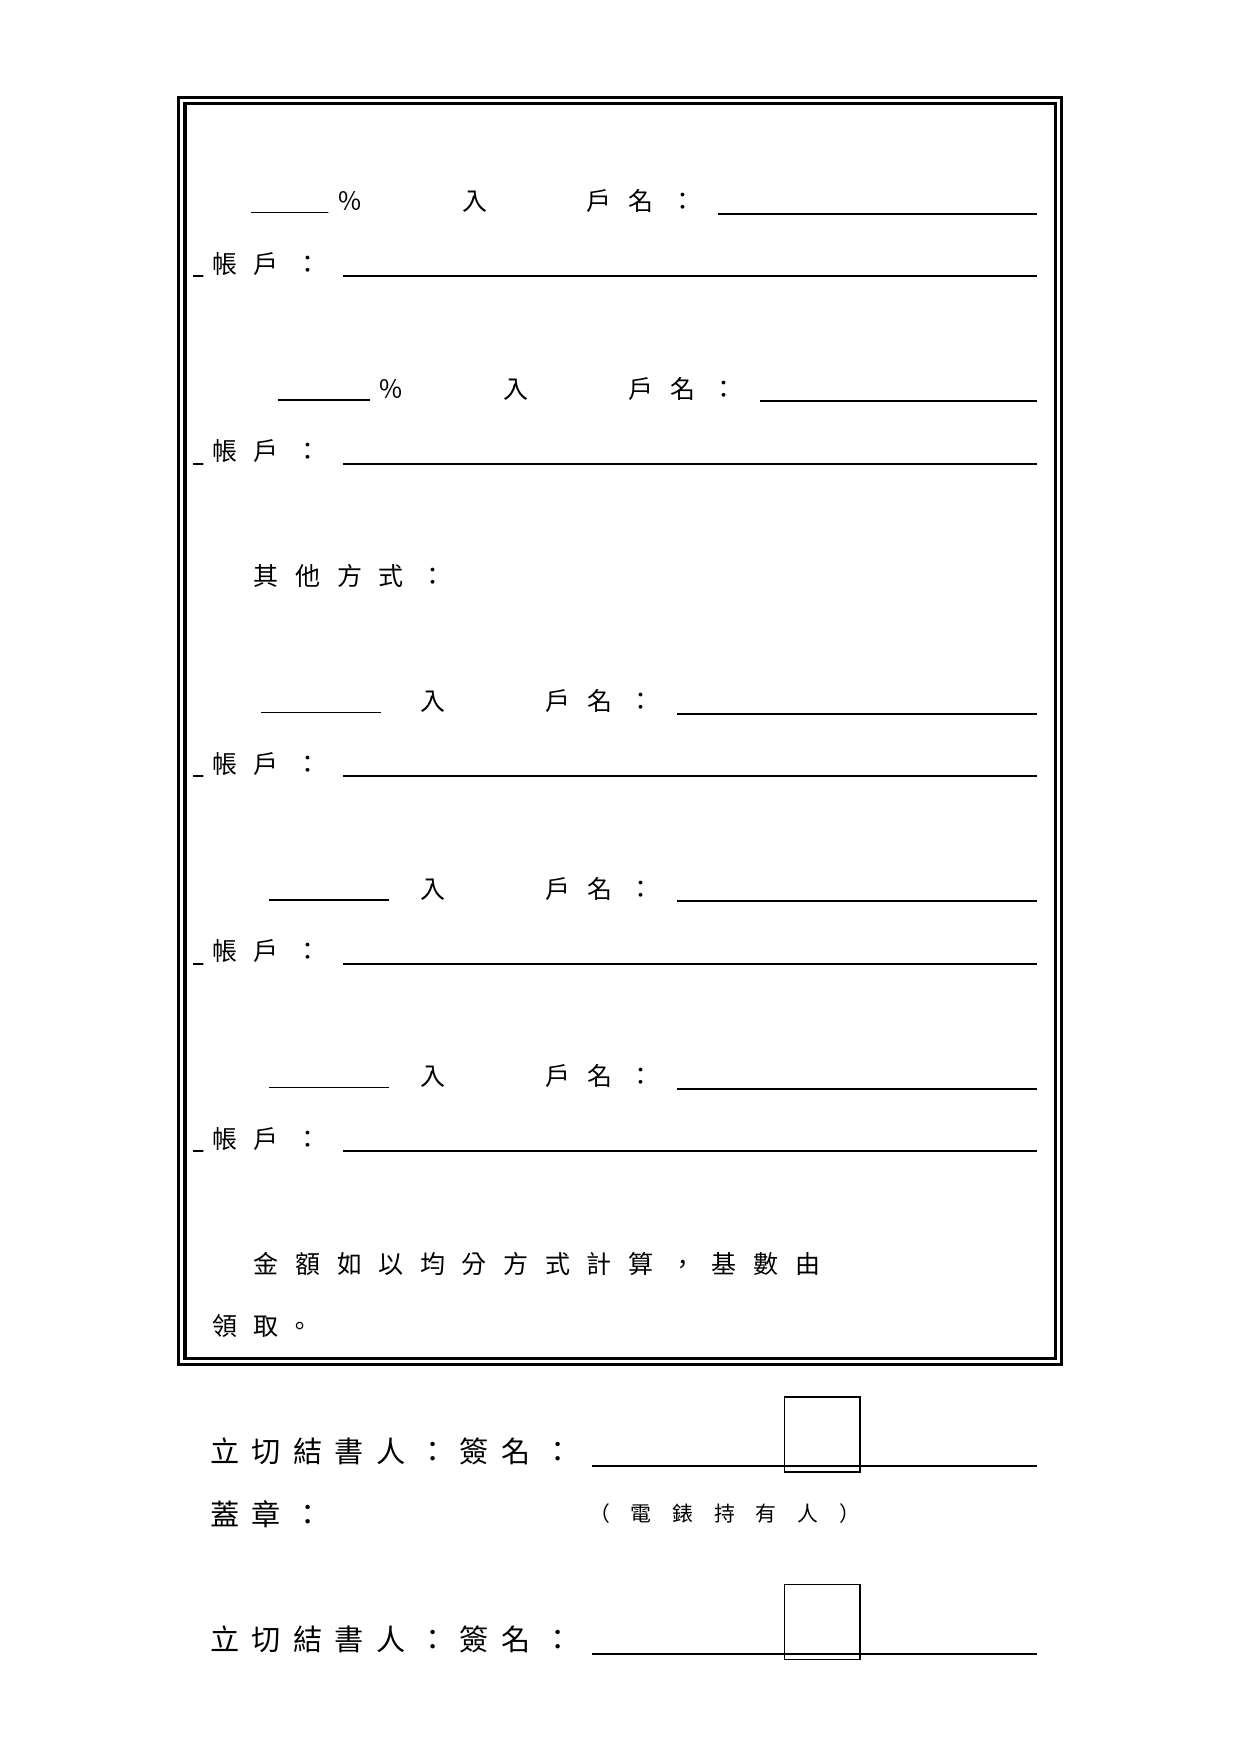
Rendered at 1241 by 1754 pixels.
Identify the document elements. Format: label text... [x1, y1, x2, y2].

table_header 0 ％ 入 戶名： 帳戶： 0 ％ 入 戶名： 帳戶： 其他方式： 入 戶名： 帳戶： 0 入 戶名： 帳戶： 0 入 戶名： 帳戶： 金額如以均分方式計算，基數由 領取。 [182, 99, 1058, 1357]
text [861, 1596, 1037, 1653]
text [785, 1596, 859, 1653]
text 立切結書人：簽名： [203, 1596, 784, 1658]
text 立切結書人：簽名： 蓋章： （電錶持有人） [203, 1408, 1037, 1533]
